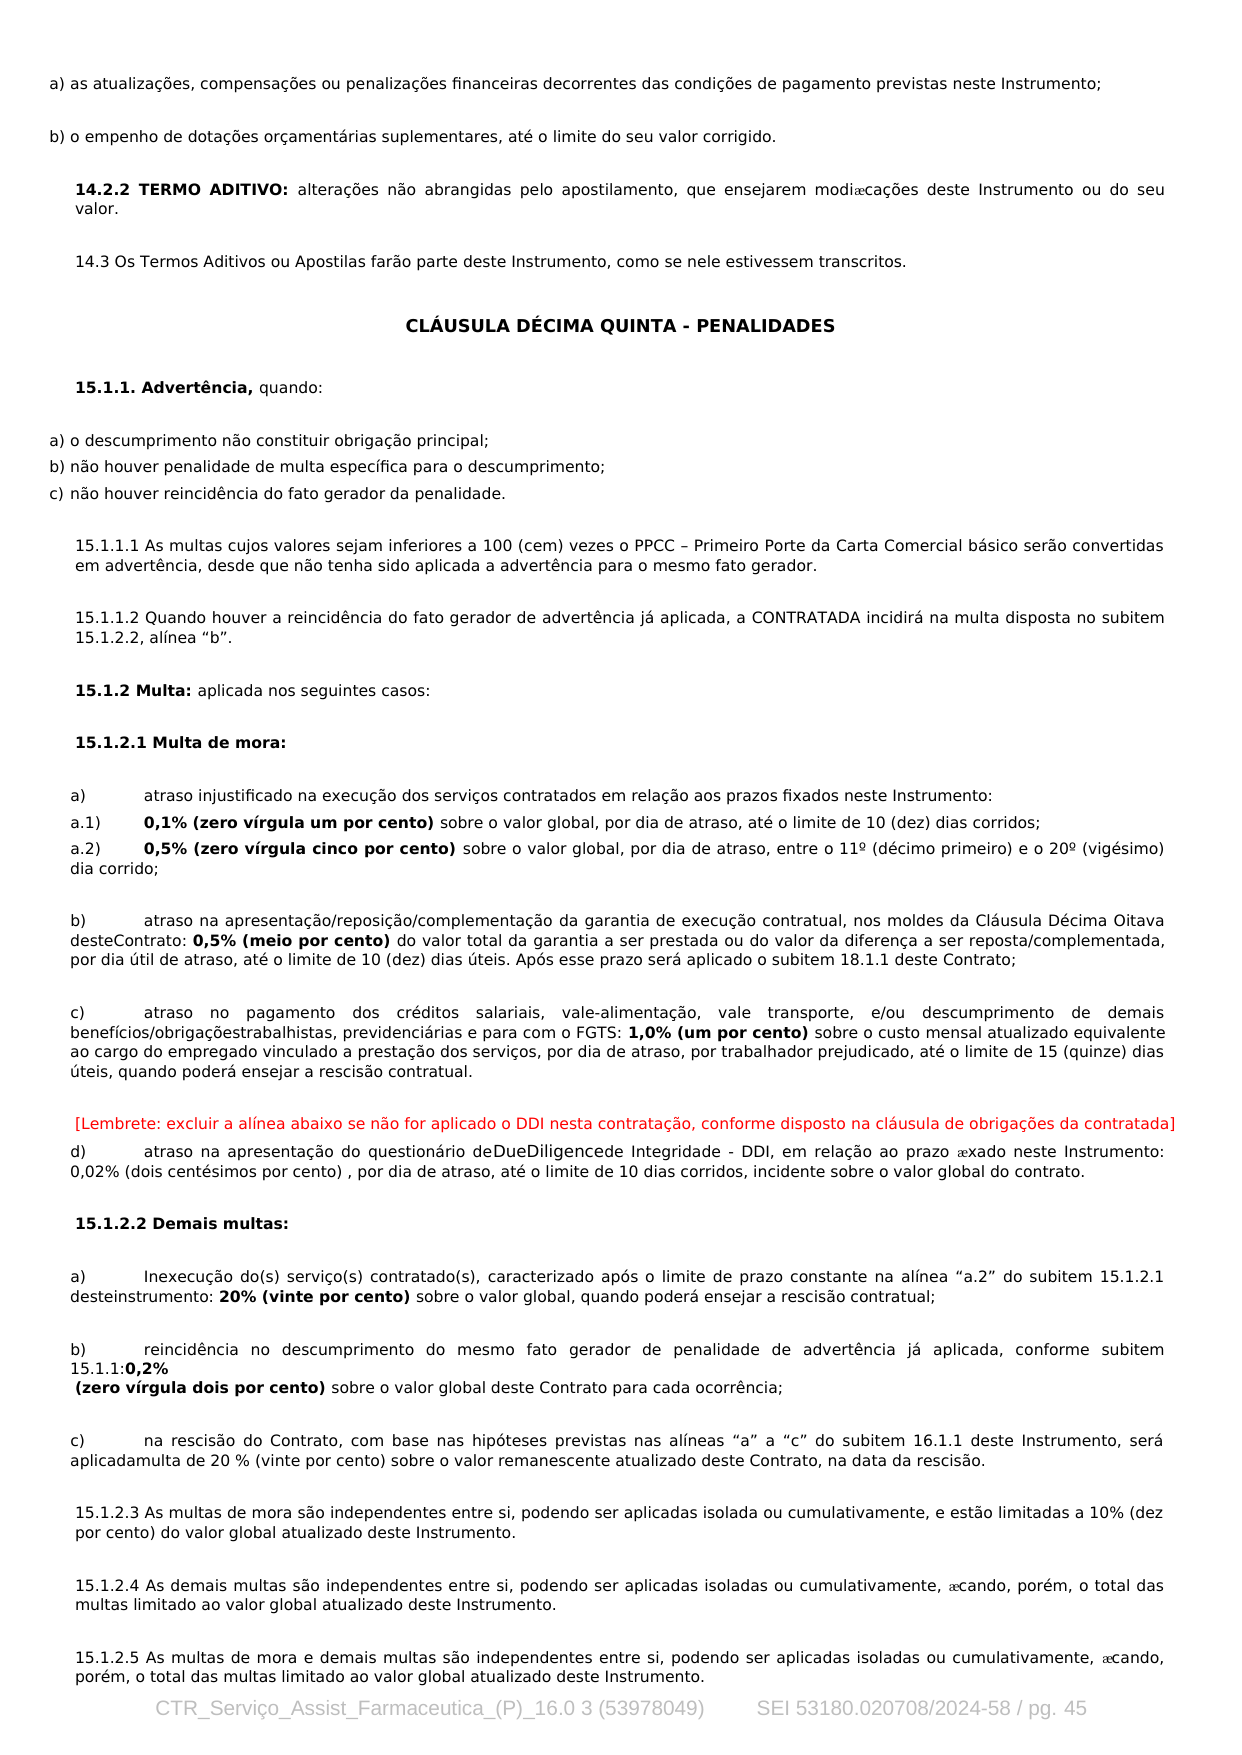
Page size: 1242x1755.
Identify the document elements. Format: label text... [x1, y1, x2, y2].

text [Lembrete: excluir a alínea abaixo se não for aplicado o DDI nesta contratação, conforme disposto na cláusula de obrigações da contratada] [75, 1115, 1185, 1133]
text 14.3 Os Termos Aditivos ou Apostilas farão parte deste Instrumento, como se nele estivessem transcritos. [75, 253, 1166, 271]
list atraso no pagamento dos créditos salariais, vale-alimentação, vale transporte, e/ou descumprimento de demais benefícios/obrigaçõestrabalhistas, previdenciárias e para com o FGTS: 1,0% (um por cento) sobre o custo mensal atualizado equivalente ao cargo do empregado vinculado a prestação dos serviços, por dia de atraso, por trabalhador prejudicado, até o limite de 15 (quinze) dias úteis, quando poderá ensejar a rescisão contratual. [70, 1004, 1166, 1081]
list atraso na apresentação do questionário deDueDiligencede Integridade - DDI, em relação ao prazo xado neste Instrumento: 0,02% (dois centésimos por cento) , por dia de atraso, até o limite de 10 dias corridos, incidente sobre o valor global do contrato. [70, 1142, 1166, 1181]
list não houver reincidência do fato gerador da penalidade. [49, 484, 1166, 503]
list 0,1% (zero vírgula um por cento) sobre o valor global, por dia de atraso, até o limite de 10 (dez) dias corridos; [70, 814, 1166, 832]
text (zero vírgula dois por cento) sobre o valor global deste Contrato para cada ocorrência; [75, 1379, 1166, 1398]
list as atualizações, compensações ou penalizações financeiras decorrentes das condições de pagamento previstas neste Instrumento; [49, 75, 1166, 93]
text 15.1.2 Multa: aplicada nos seguintes casos: [75, 682, 1166, 700]
list na rescisão do Contrato, com base nas hipóteses previstas nas alíneas “a” a “c” do subitem 16.1.1 deste Instrumento, será aplicadamulta de 20 % (vinte por cento) sobre o valor remanescente atualizado deste Contrato, na data da rescisão. [70, 1432, 1166, 1470]
text 15.1.2.1 Multa de mora: [75, 734, 1185, 753]
list Inexecução do(s) serviço(s) contratado(s), caracterizado após o limite de prazo constante na alínea “a.2” do subitem 15.1.2.1 desteinstrumento: 20% (vinte por cento) sobre o valor global, quando poderá ensejar a rescisão contratual; [70, 1268, 1166, 1306]
text 14.2.2 TERMO ADITIVO: alterações não abrangidas pelo apostilamento, que ensejarem modicações deste Instrumento ou do seu valor. [75, 180, 1166, 218]
text 15.1.2.5 As multas de mora e demais multas são independentes entre si, podendo ser aplicadas isoladas ou cumulativamente, cando, porém, o total das multas limitado ao valor global atualizado deste Instrumento. [75, 1649, 1166, 1686]
subtitle CLÁUSULA DÉCIMA QUINTA - PENALIDADES [70, 316, 1171, 336]
text 15.1.1. Advertência, quando: [75, 379, 1185, 397]
text 15.1.1.1 As multas cujos valores sejam inferiores a 100 (cem) vezes o PPCC – Primeiro Porte da Carta Comercial básico serão convertidas em advertência, desde que não tenha sido aplicada a advertência para o mesmo fato gerador. [75, 537, 1166, 575]
list atraso injustificado na execução dos serviços contratados em relação aos prazos fixados neste Instrumento: [70, 787, 1166, 806]
list não houver penalidade de multa específica para o descumprimento; [49, 458, 1166, 476]
list reincidência no descumprimento do mesmo fato gerador de penalidade de advertência já aplicada, conforme subitem 15.1.1:0,2% [70, 1340, 1166, 1378]
list o empenho de dotações orçamentárias suplementares, até o limite do seu valor corrigido. [49, 128, 1166, 146]
text 15.1.2.4 As demais multas são independentes entre si, podendo ser aplicadas isoladas ou cumulativamente, cando, porém, o total das multas limitado ao valor global atualizado deste Instrumento. [75, 1576, 1166, 1614]
list 0,5% (zero vírgula cinco por cento) sobre o valor global, por dia de atraso, entre o 11º (décimo primeiro) e o 20º (vigésimo) dia corrido; [70, 840, 1166, 878]
list atraso na apresentação/reposição/complementação da garantia de execução contratual, nos moldes da Cláusula Décima Oitava desteContrato: 0,5% (meio por cento) do valor total da garantia a ser prestada ou do valor da diferença a ser reposta/complementada, por dia útil de atraso, até o limite de 10 (dez) dias úteis. Após esse prazo será aplicado o subitem 18.1.1 deste Contrato; [70, 912, 1166, 969]
list o descumprimento não constituir obrigação principal; [49, 432, 1166, 450]
text 15.1.2.2 Demais multas: [75, 1215, 1185, 1233]
text 15.1.2.3 As multas de mora são independentes entre si, podendo ser aplicadas isolada ou cumulativamente, e estão limitadas a 10% (dez por cento) do valor global atualizado deste Instrumento. [75, 1504, 1166, 1542]
text 15.1.1.2 Quando houver a reincidência do fato gerador de advertência já aplicada, a CONTRATADA incidirá na multa disposta no subitem 15.1.2.2, alínea “b”. [75, 609, 1166, 647]
